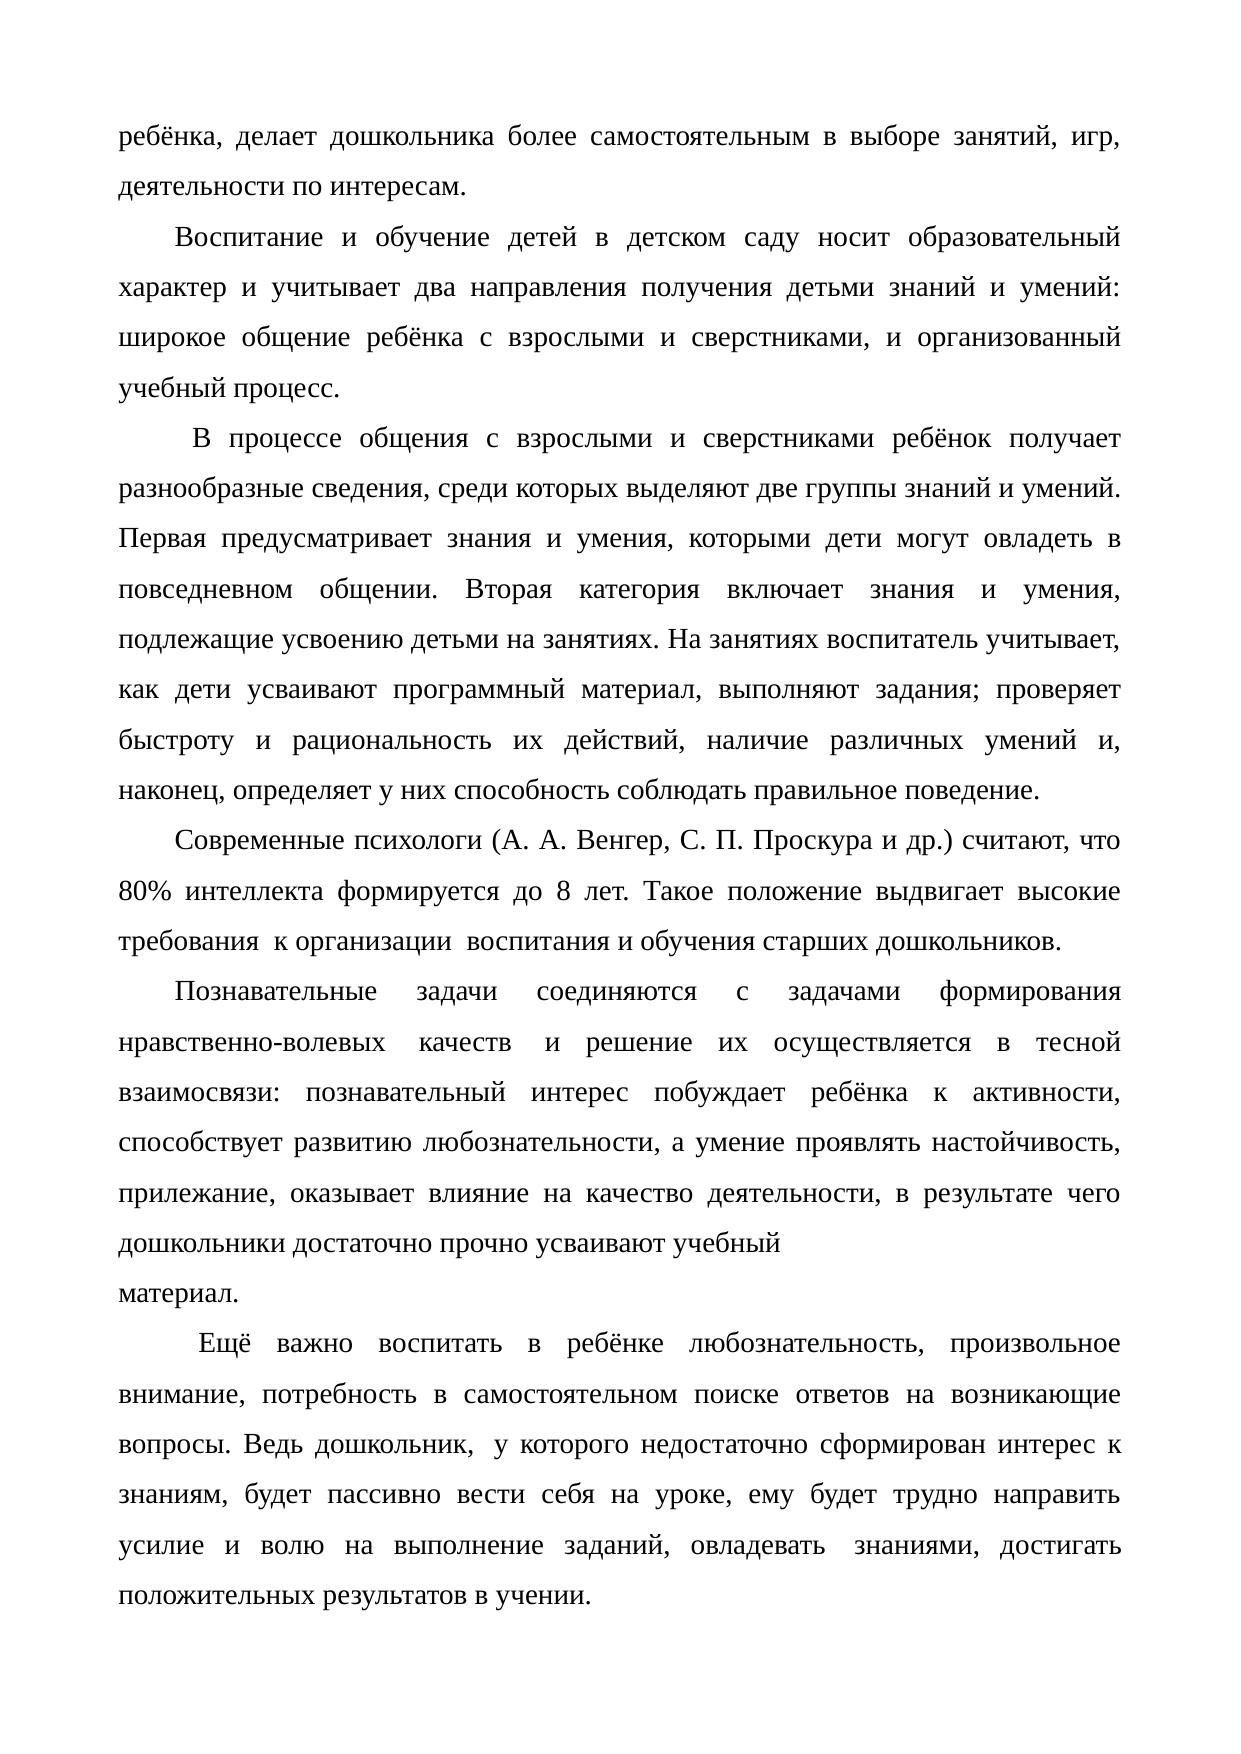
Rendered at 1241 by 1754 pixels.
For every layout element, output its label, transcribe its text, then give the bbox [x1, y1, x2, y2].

text Современные психологи (А. А. Венгер, С. П. Проскура и др.) считают, что 80% интеллекта формируется до 8 лет. Такое положение выдвигает высокие требования к организации воспитания и обучения старших дошкольников. [118, 822, 1122, 957]
text Воспитание и обучение детей в детском саду носит образовательный характер и учитывает два направления получения детьми знаний и умений: широкое общение ребёнка с взрослыми и сверстниками, и организованный учебный процесс. [118, 219, 1122, 403]
text Ещё важно воспитать в ребёнке любознательность, произвольное внимание, потребность в самостоятельном поиске ответов на возникающие вопросы. Ведь дошкольник, у которого недостаточно сформирован интерес к знаниям, будет пассивно вести себя на уроке, ему будет трудно направить усилие и волю на выполнение заданий, овладевать знаниями, достигать положительных результатов в учении. [118, 1326, 1122, 1611]
text Познавательные задачи соединяются с задачами формирования нравственно-волевых качеств и решение их осуществляется в тесной взаимосвязи: познавательный интерес побуждает ребёнка к активности, способствует развитию любознательности, а умение проявлять настойчивость, прилежание, оказывает влияние на качество деятельности, в результате чего дошкольники достаточно прочно усваивают учебный [118, 973, 1122, 1258]
text В процессе общения с взрослыми и сверстниками ребёнок получает разнообразные сведения, среди которых выделяют две группы знаний и умений. Первая предусматривает знания и умения, которыми дети могут овладеть в повседневном общении. Вторая категория включает знания и умения, подлежащие усвоению детьми на занятиях. На занятиях воспитатель учитывает, как дети усваивают программный материал, выполняют задания; проверяет быстроту и рациональность их действий, наличие различных умений и, наконец, определяет у них способность соблюдать правильное поведение. [118, 420, 1122, 806]
text ребёнка, делает дошкольника более самостоятельным в выборе занятий, игр, деятельности по интересам. [118, 118, 1122, 202]
text материал. [118, 1275, 1122, 1309]
